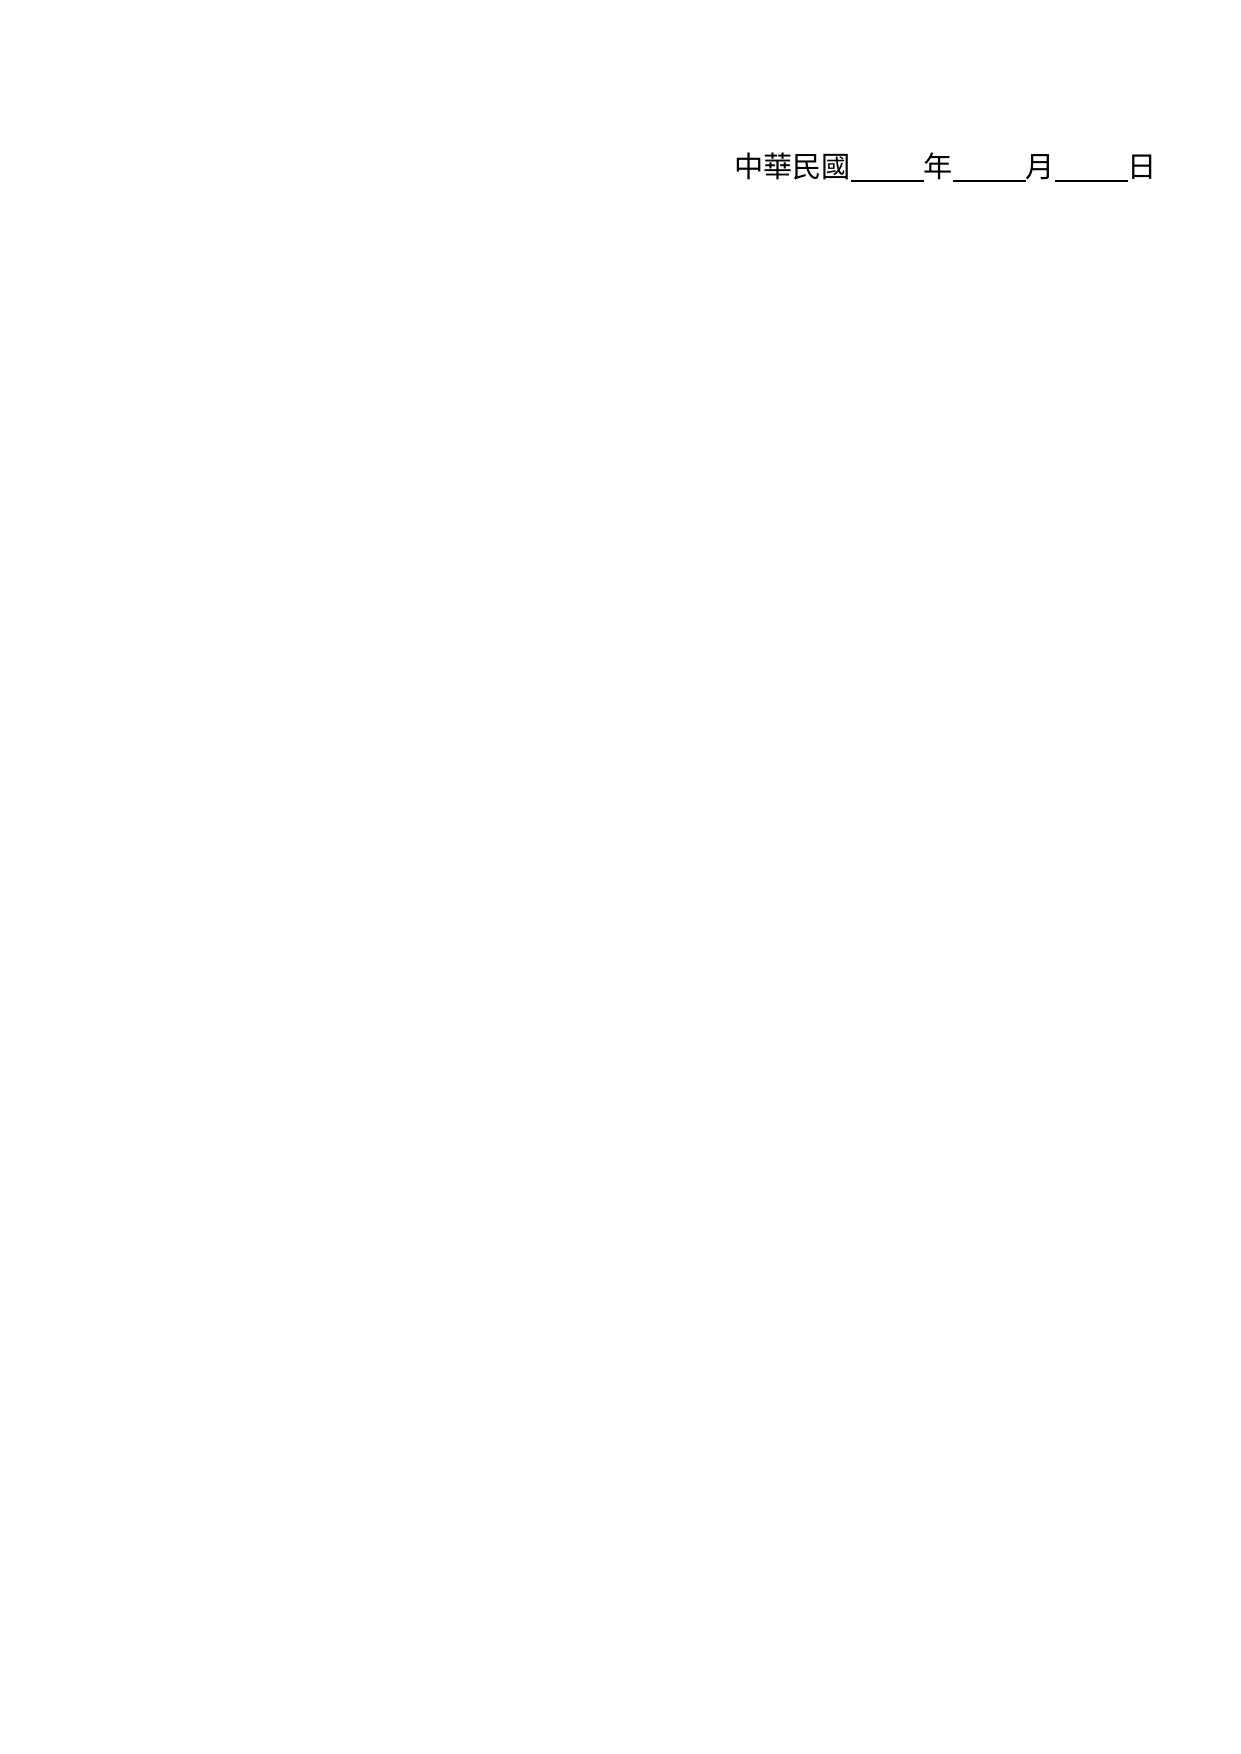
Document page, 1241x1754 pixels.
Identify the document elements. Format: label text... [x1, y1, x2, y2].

text 中華民國 年 月 日 [59, 144, 1181, 186]
